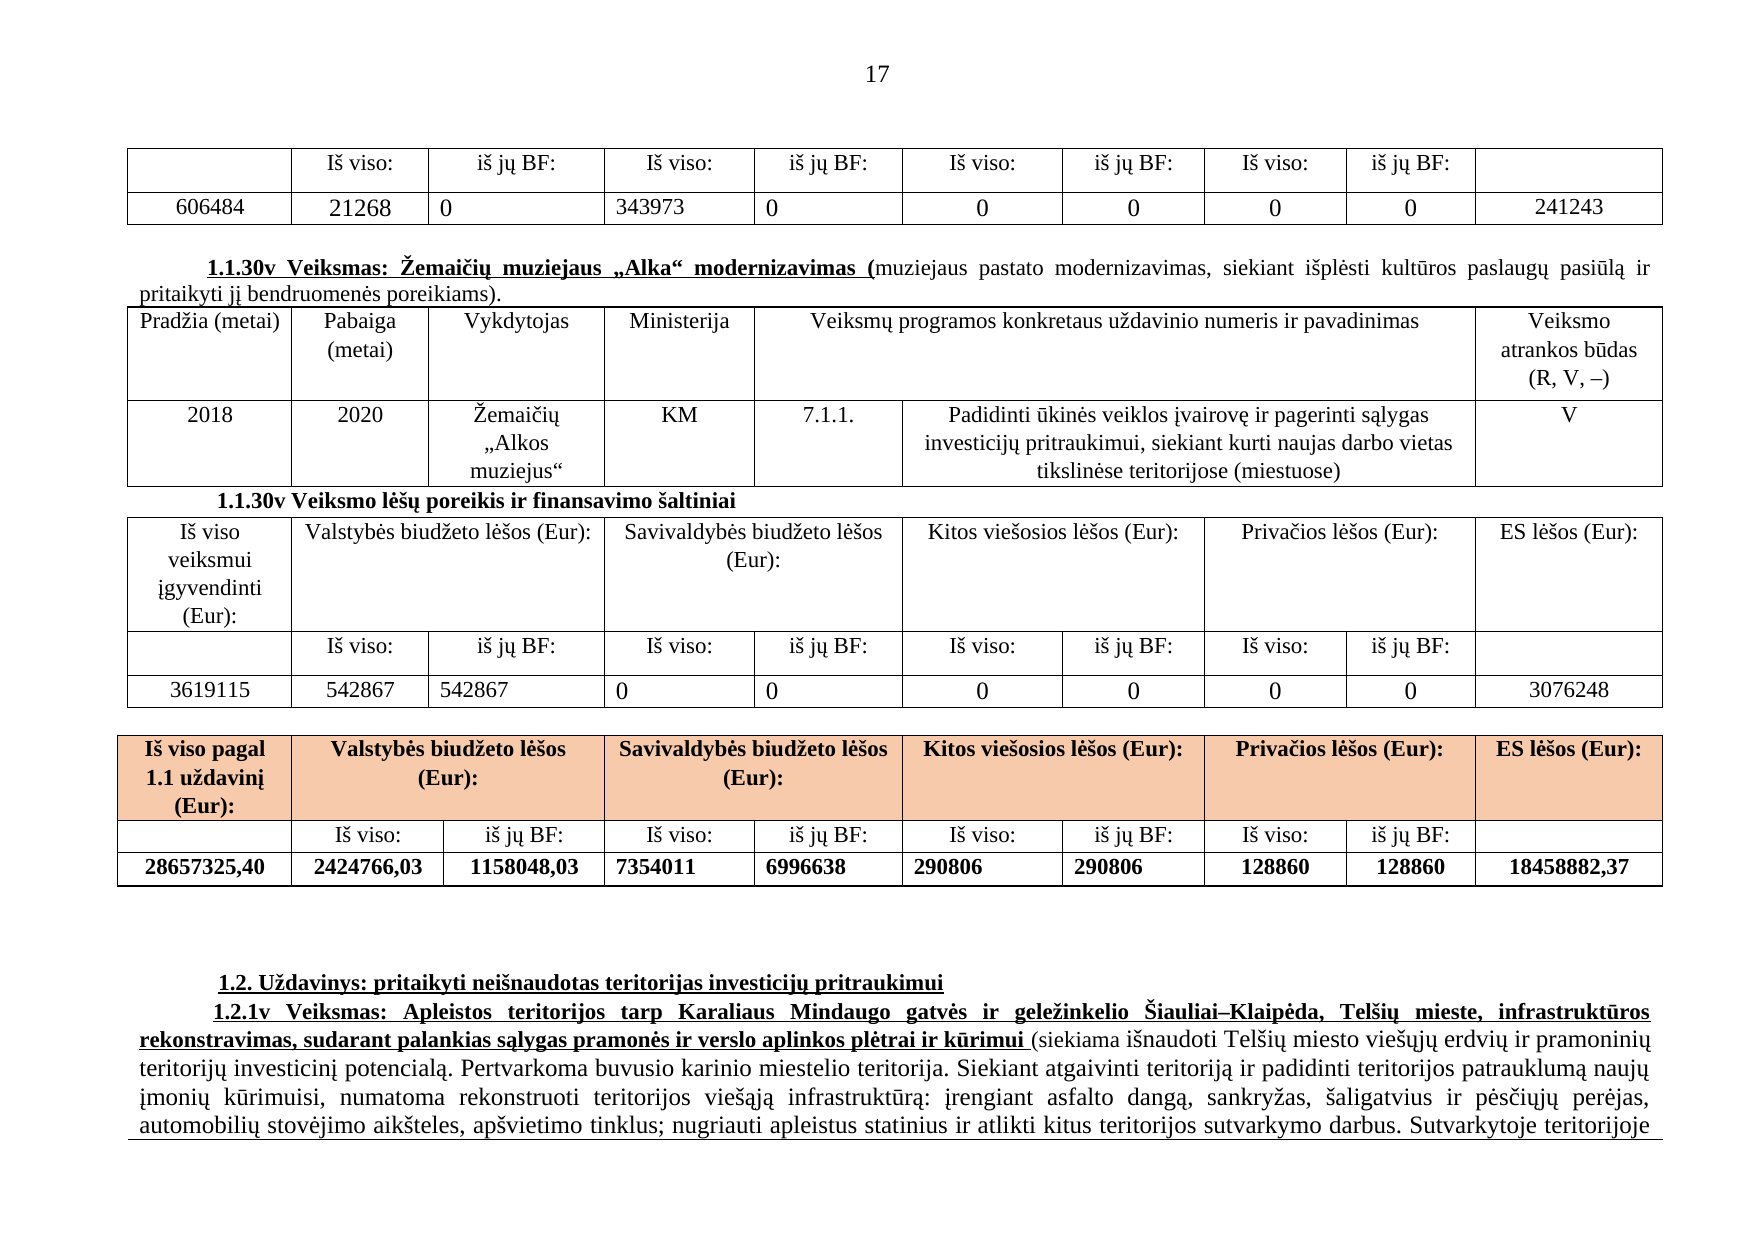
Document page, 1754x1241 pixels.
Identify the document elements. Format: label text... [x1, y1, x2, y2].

table_cell iš jų BF: [429, 632, 604, 675]
table_cell Iš viso: [1205, 632, 1346, 675]
table_cell Iš viso: [605, 149, 754, 192]
table_cell [1476, 632, 1662, 675]
table_cell 241243 [1476, 193, 1662, 224]
table_header Privačios lėšos (Eur): [1205, 736, 1475, 820]
table_cell iš jų BF: [755, 149, 902, 192]
table_cell [118, 821, 291, 852]
table_cell 0 [605, 676, 754, 707]
table_cell iš jų BF: [1347, 632, 1475, 675]
table_cell Iš viso: [605, 821, 754, 852]
table_header 1.2. Uždavinys: pritaikyti neišnaudotas teritorijas investicijų pritraukimui [128, 913, 1663, 998]
table_header Valstybės biudžeto lėšos (Eur): [292, 736, 604, 820]
table_cell iš jų BF: [755, 821, 902, 852]
table_cell 3076248 [1476, 676, 1662, 707]
table_cell 0 [1063, 193, 1204, 224]
table_cell 0 [903, 193, 1062, 224]
table_header Kitos viešosios lėšos (Eur): [903, 736, 1204, 820]
table_cell Veiksmo atrankos būdas (R, V, –) [1476, 308, 1662, 400]
table_cell iš jų BF: [1347, 821, 1475, 852]
table_cell iš jų BF: [429, 149, 604, 192]
table_cell iš jų BF: [444, 821, 604, 852]
table_cell Veiksmų programos konkretaus uždavinio numeris ir pavadinimas [755, 308, 1475, 400]
table_cell KM [605, 401, 754, 486]
table_cell Iš viso: [903, 632, 1062, 675]
table_cell 0 [1063, 676, 1204, 707]
table_cell Pradžia (metai) [128, 308, 291, 400]
table_cell Iš viso: [292, 821, 443, 852]
table_cell Privačios lėšos (Eur): [1205, 518, 1475, 631]
table_cell Iš viso veiksmui įgyvendinti (Eur): [128, 518, 291, 631]
table_cell Žemaičių „Alkos muziejus“ [429, 401, 604, 486]
table_cell iš jų BF: [1063, 149, 1204, 192]
table_cell Iš viso: [292, 632, 428, 675]
table_cell ES lėšos (Eur): [1476, 518, 1662, 631]
table_cell [128, 149, 291, 192]
table_cell 1.2.1v Veiksmas: Apleistos teritorijos tarp Karaliaus Mindaugo gatvės ir geležinkelio Šiauliai–Klaipėda, Telšių mieste, infrastruktūros rekonstravimas, sudarant palankias sąlygas pramonės ir verslo aplinkos plėtrai ir kūrimui (siekiama išnaudoti Telšių miesto viešųjų erdvių ir pramoninių teritorijų investicinį potencialą. Pertvarkoma buvusio karinio miestelio teritorija. Siekiant atgaivinti teritoriją ir padidinti teritorijos patrauklumą naujų įmonių kūrimuisi, numatoma rekonstruoti teritorijos viešąją infrastruktūrą: įrengiant asfalto dangą, sankryžas, šaligatvius ir pėsčiųjų perėjas, automobilių stovėjimo aikšteles, apšvietimo tinklus; nugriauti apleistus statinius ir atlikti kitus teritorijos sutvarkymo darbus. Sutvarkytoje teritorijoje [128, 998, 1663, 1139]
table_cell Iš viso: [903, 821, 1062, 852]
table_cell 0 [755, 676, 902, 707]
table_cell 290806 [903, 853, 1062, 885]
table_cell 0 [903, 676, 1062, 707]
table_cell 0 [755, 193, 902, 224]
table_cell V [1476, 401, 1662, 486]
table_cell Ministerija [605, 308, 754, 400]
table_cell 343973 [605, 193, 754, 224]
table_cell [128, 632, 291, 675]
table_cell 128860 [1205, 853, 1346, 885]
table_cell 2424766,03 [292, 853, 443, 885]
table_cell Savivaldybės biudžeto lėšos (Eur): [605, 518, 902, 631]
table_cell iš jų BF: [1063, 632, 1204, 675]
table_cell 542867 [429, 676, 604, 707]
table_cell 2020 [292, 401, 428, 486]
table_cell 3619115 [128, 676, 291, 707]
table_header Iš viso pagal 1.1 uždavinį (Eur): [118, 736, 291, 820]
table_cell 606484 [128, 193, 291, 224]
table_cell 0 [1205, 193, 1346, 224]
table_cell 21268 [292, 193, 428, 224]
table_cell 7354011 [605, 853, 754, 885]
table_cell Iš viso: [605, 632, 754, 675]
table_cell 18458882,37 [1476, 853, 1662, 885]
table_cell 0 [1205, 676, 1346, 707]
table_cell 28657325,40 [118, 853, 291, 885]
table_cell 7.1.1. [755, 401, 902, 486]
table_cell 0 [1347, 676, 1475, 707]
table_cell 290806 [1063, 853, 1204, 885]
table_cell Pabaiga (metai) [292, 308, 428, 400]
table_cell Iš viso: [1205, 149, 1346, 192]
table_cell 0 [429, 193, 604, 224]
table_cell [1476, 821, 1662, 852]
table_cell 542867 [292, 676, 428, 707]
table_header ES lėšos (Eur): [1476, 736, 1662, 820]
table_cell 2018 [128, 401, 291, 486]
table_cell Valstybės biudžeto lėšos (Eur): [292, 518, 604, 631]
table_header Savivaldybės biudžeto lėšos (Eur): [605, 736, 902, 820]
table_cell 1.1.30v Veiksmo lėšų poreikis ir finansavimo šaltiniai [128, 487, 1663, 517]
table_cell Kitos viešosios lėšos (Eur): [903, 518, 1204, 631]
table_cell iš jų BF: [1063, 821, 1204, 852]
table_cell 1158048,03 [444, 853, 604, 885]
table_cell iš jų BF: [1347, 149, 1475, 192]
table_cell 0 [1347, 193, 1475, 224]
table_cell 6996638 [755, 853, 902, 885]
table_cell 128860 [1347, 853, 1475, 885]
table_cell iš jų BF: [755, 632, 902, 675]
table_cell Vykdytojas [429, 308, 604, 400]
table_cell Iš viso: [292, 149, 428, 192]
table_cell Padidinti ūkinės veiklos įvairovę ir pagerinti sąlygas investicijų pritraukimui, siekiant kurti naujas darbo vietas tikslinėse teritorijose (miestuose) [903, 401, 1475, 486]
table_cell Iš viso: [903, 149, 1062, 192]
table_cell 1.1.30v Veiksmas: Žemaičių muziejaus „Alka“ modernizavimas (muziejaus pastato modernizavimas, siekiant išplėsti kultūros paslaugų pasiūlą ir pritaikyti jį bendruomenės poreikiams). [128, 225, 1663, 306]
table_cell Iš viso: [1205, 821, 1346, 852]
table_cell [1476, 149, 1662, 192]
